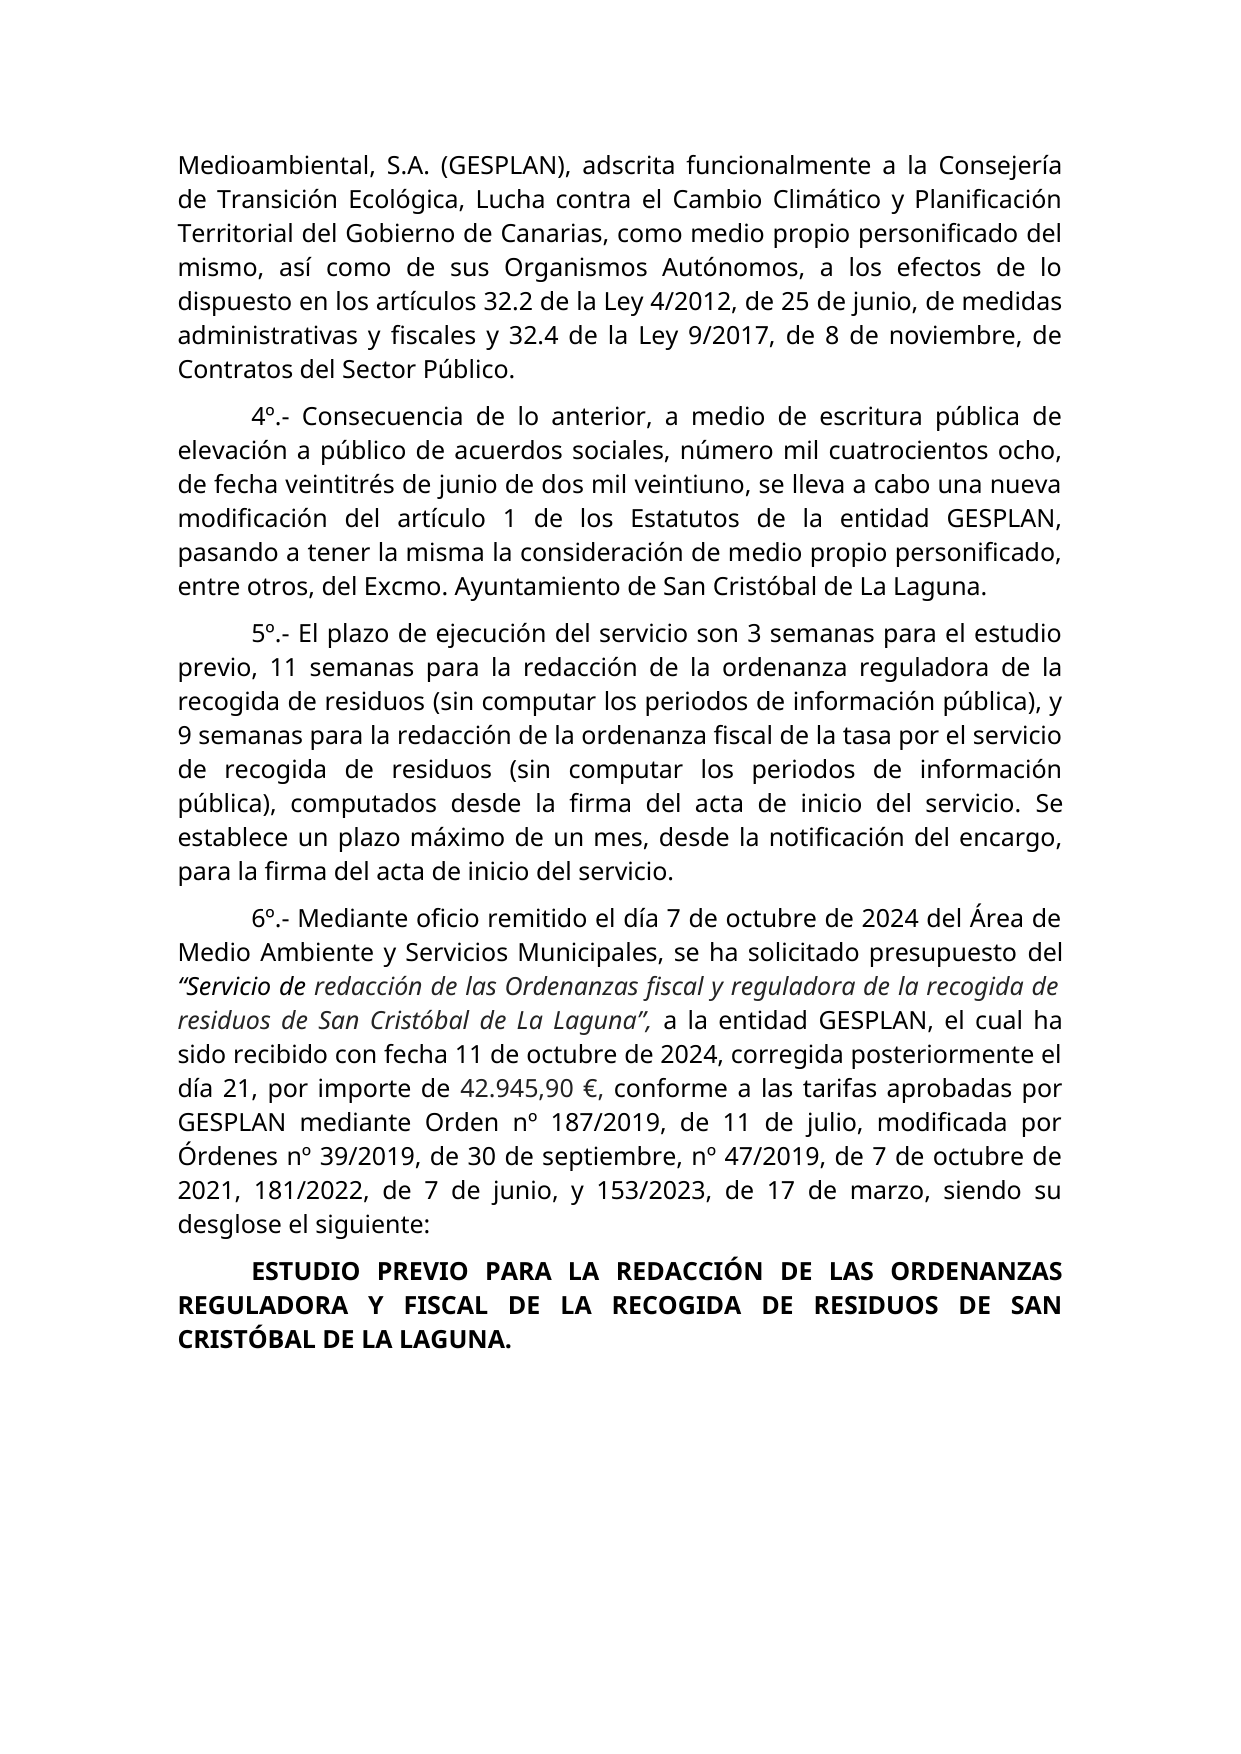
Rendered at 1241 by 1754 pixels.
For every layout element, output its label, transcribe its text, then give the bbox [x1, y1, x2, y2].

text 5º.- El plazo de ejecución del servicio son 3 semanas para el estudio previo, 11 semanas para la redacción de la ordenanza reguladora de la recogida de residuos (sin computar los periodos de información pública), y 9 semanas para la redacción de la ordenanza fiscal de la tasa por el servicio de recogida de residuos (sin computar los periodos de información pública), computados desde la firma del acta de inicio del servicio. Se establece un plazo máximo de un mes, desde la notificación del encargo, para la firma del acta de inicio del servicio. [177, 615, 1063, 888]
text 6º.- Mediante oficio remitido el día 7 de octubre de 2024 del Área de Medio Ambiente y Servicios Municipales, se ha solicitado presupuesto del “Servicio de redacción de las Ordenanzas fiscal y reguladora de la recogida de residuos de San Cristóbal de La Laguna”, a la entidad GESPLAN, el cual ha sido recibido con fecha 11 de octubre de 2024, corregida posteriormente el día 21, por importe de 42.945,90 €, conforme a las tarifas aprobadas por GESPLAN mediante Orden nº 187/2019, de 11 de julio, modificada por Órdenes nº 39/2019, de 30 de septiembre, nº 47/2019, de 7 de octubre de 2021, 181/2022, de 7 de junio, y 153/2023, de 17 de marzo, siendo su desglose el siguiente: [177, 900, 1063, 1241]
text 4º.- Consecuencia de lo anterior, a medio de escritura pública de elevación a público de acuerdos sociales, número mil cuatrocientos ocho, de fecha veintitrés de junio de dos mil veintiuno, se lleva a cabo una nueva modificación del artículo 1 de los Estatutos de la entidad GESPLAN, pasando a tener la misma la consideración de medio propio personificado, entre otros, del Excmo. Ayuntamiento de San Cristóbal de La Laguna. [177, 398, 1063, 603]
text Medioambiental, S.A. (GESPLAN), adscrita funcionalmente a la Consejería de Transición Ecológica, Lucha contra el Cambio Climático y Planificación Territorial del Gobierno de Canarias, como medio propio personificado del mismo, así como de sus Organismos Autónomos, a los efectos de lo dispuesto en los artículos 32.2 de la Ley 4/2012, de 25 de junio, de medidas administrativas y fiscales y 32.4 de la Ley 9/2017, de 8 de noviembre, de Contratos del Sector Público. [177, 148, 1063, 386]
text ESTUDIO PREVIO PARA LA REDACCIÓN DE LAS ORDENANZAS REGULADORA Y FISCAL DE LA RECOGIDA DE RESIDUOS DE SAN CRISTÓBAL DE LA LAGUNA. [177, 1253, 1063, 1356]
